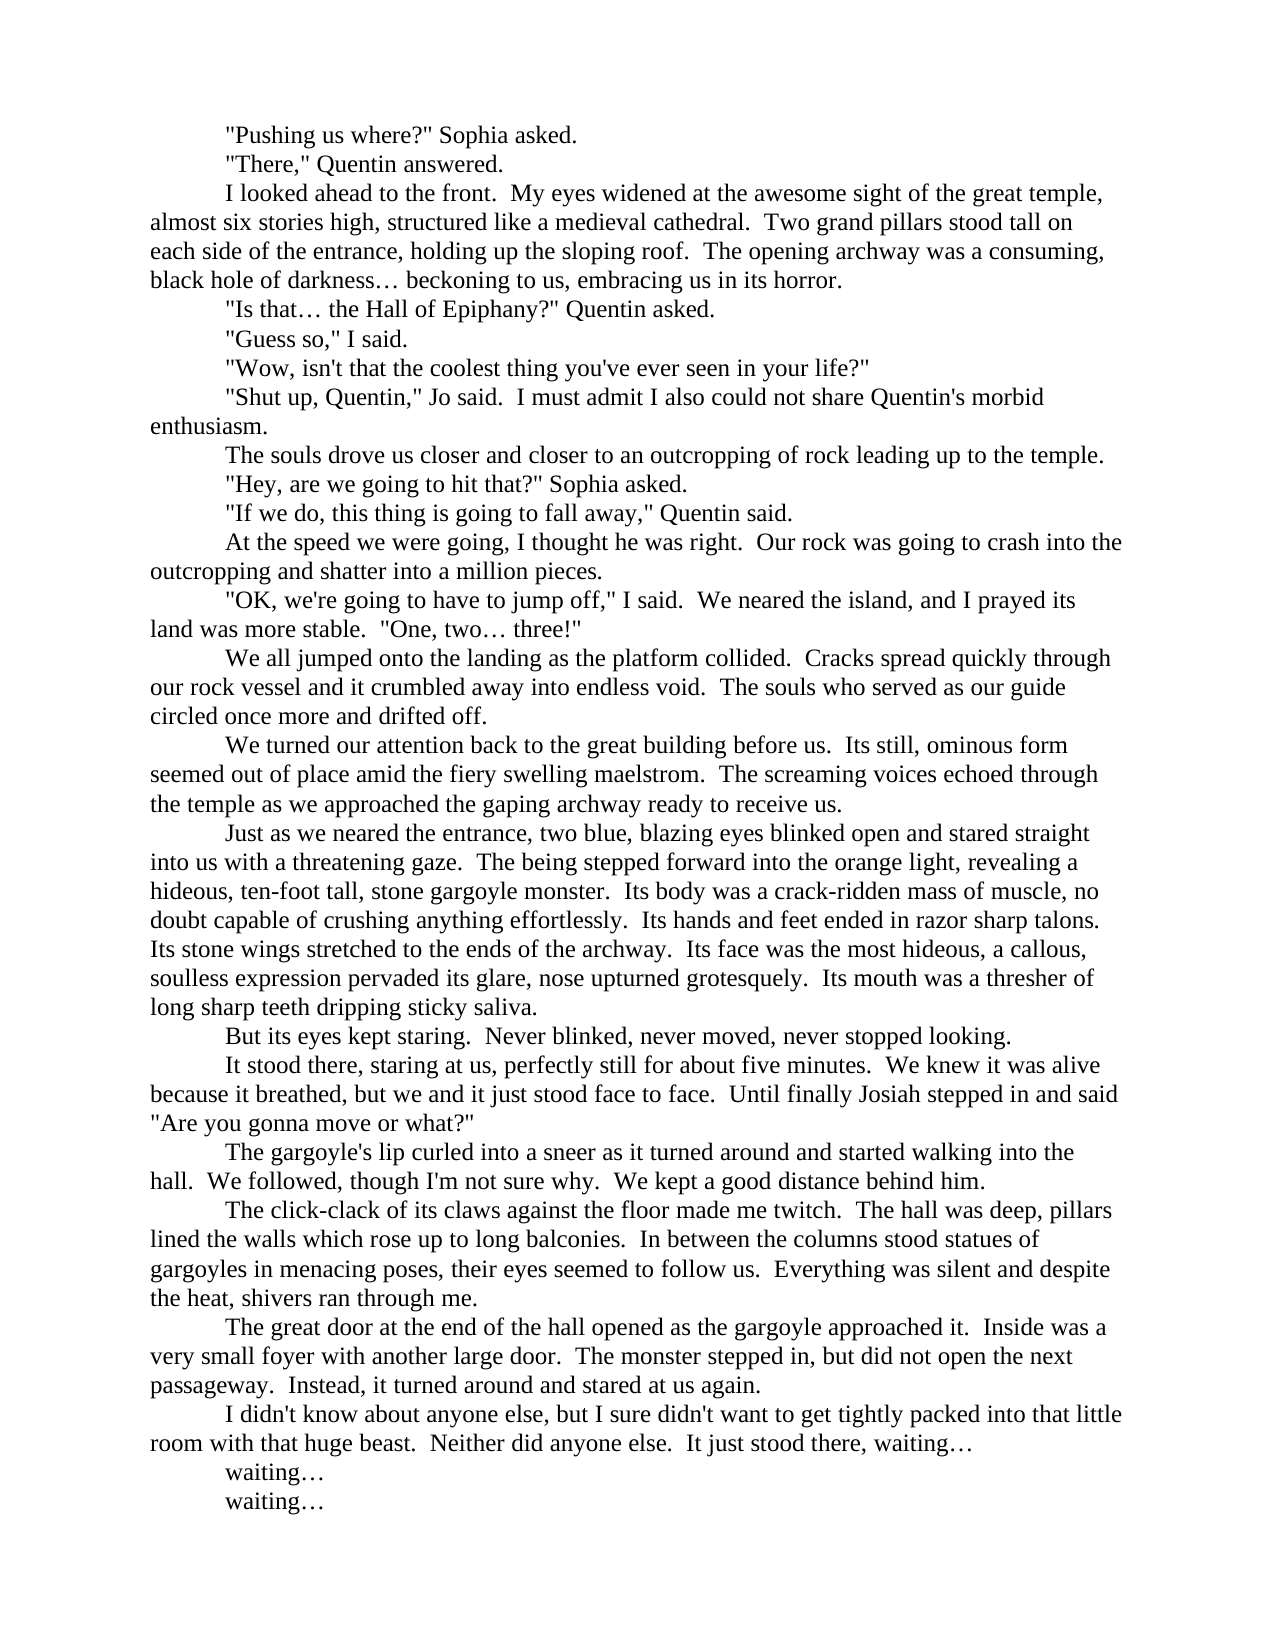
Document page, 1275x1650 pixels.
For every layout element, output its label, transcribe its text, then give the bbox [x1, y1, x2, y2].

text The great door at the end of the hall opened as the gargoyle approached it. Inside was a very small foyer with another large door. The monster stepped in, but did not open the next passageway. Instead, it turned around and stared at us again. [150, 1312, 1125, 1399]
text waiting… [150, 1486, 1125, 1515]
text "If we do, this thing is going to fall away," Quentin said. [150, 498, 1125, 527]
text waiting… [150, 1457, 1125, 1486]
text The click-clack of its claws against the floor made me twitch. The hall was deep, pillars lined the walls which rose up to long balconies. In between the columns stood statues of gargoyles in menacing poses, their eyes seemed to follow us. Everything was silent and despite the heat, shivers ran through me. [150, 1195, 1125, 1312]
text But its eyes kept staring. Never blinked, never moved, never stopped looking. [150, 1021, 1125, 1050]
text At the speed we were going, I thought he was right. Our rock was going to crash into the outcropping and shatter into a million pieces. [150, 527, 1125, 585]
text I didn't know about anyone else, but I sure didn't want to get tightly packed into that little room with that huge beast. Neither did anyone else. It just stood there, waiting… [150, 1399, 1125, 1457]
text We turned our attention back to the great building before us. Its still, ominous form seemed out of place amid the fiery swelling maelstrom. The screaming voices echoed through the temple as we approached the gaping archway ready to receive us. [150, 730, 1125, 817]
text "Guess so," I said. [150, 323, 1125, 352]
text "Shut up, Quentin," Jo said. I must admit I also could not share Quentin's morbid enthusiasm. [150, 382, 1125, 440]
text We all jumped onto the landing as the platform collided. Cracks spread quickly through our rock vessel and it crumbled away into endless void. The souls who served as our guide circled once more and drifted off. [150, 643, 1125, 730]
text I looked ahead to the front. My eyes widened at the awesome sight of the great temple, almost six stories high, structured like a medieval cathedral. Two grand pillars stood tall on each side of the entrance, holding up the sloping roof. The opening archway was a consuming, black hole of darkness… beckoning to us, embracing us in its horror. [150, 178, 1125, 294]
text "Pushing us where?" Sophia asked. [150, 120, 1125, 149]
text "OK, we're going to have to jump off," I said. We neared the island, and I prayed its land was more stable. "One, two… three!" [150, 585, 1125, 643]
text The gargoyle's lip curled into a sneer as it turned around and started walking into the hall. We followed, though I'm not sure why. We kept a good distance behind him. [150, 1137, 1125, 1195]
text "There," Quentin answered. [150, 149, 1125, 178]
text "Wow, isn't that the coolest thing you've ever seen in your life?" [150, 352, 1125, 382]
text "Is that… the Hall of Epiphany?" Quentin asked. [150, 294, 1125, 323]
text "Hey, are we going to hit that?" Sophia asked. [150, 469, 1125, 498]
text Just as we neared the entrance, two blue, blazing eyes blinked open and stared straight into us with a threatening gaze. The being stepped forward into the orange light, revealing a hideous, ten-foot tall, stone gargoyle monster. Its body was a crack-ridden mass of muscle, no doubt capable of crushing anything effortlessly. Its hands and feet ended in razor sharp talons. Its stone wings stretched to the ends of the archway. Its face was the most hideous, a callous, soulless expression pervaded its glare, nose upturned grotesquely. Its mouth was a thresher of long sharp teeth dripping sticky saliva. [150, 817, 1125, 1021]
text It stood there, staring at us, perfectly still for about five minutes. We knew it was alive because it breathed, but we and it just stood face to face. Until finally Josiah stepped in and said "Are you gonna move or what?" [150, 1050, 1125, 1137]
text The souls drove us closer and closer to an outcropping of rock leading up to the temple. [150, 440, 1125, 469]
